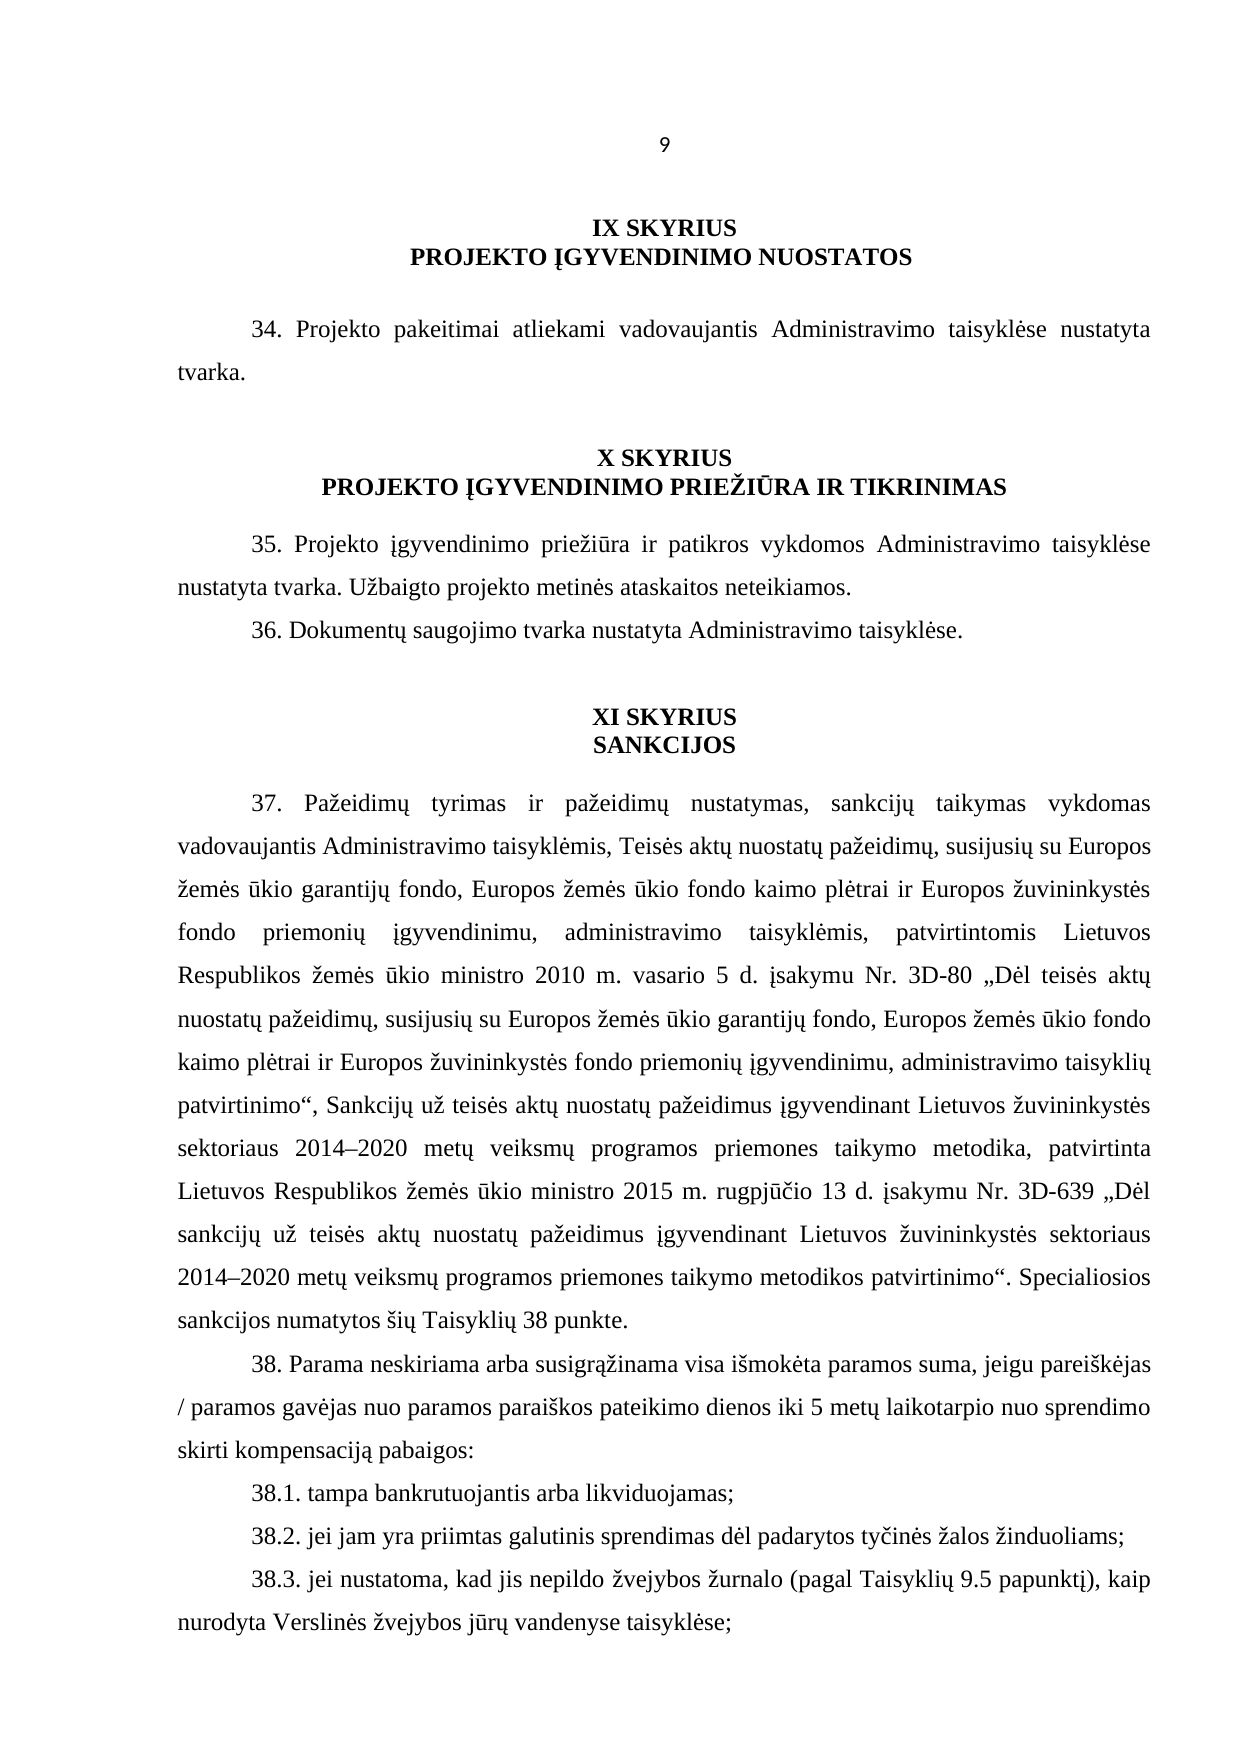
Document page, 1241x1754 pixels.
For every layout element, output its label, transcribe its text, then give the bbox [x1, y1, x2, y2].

text PROJEKTO ĮGYVENDINIMO NUOSTATOS [177, 242, 1152, 271]
text 38.2. jei jam yra priimtas galutinis sprendimas dėl padarytos tyčinės žalos žinduoliams; [177, 1521, 1152, 1550]
text 36. Dokumentų saugojimo tvarka nustatyta Administravimo taisyklėse. [177, 616, 1152, 644]
text X SKYRIUS [177, 443, 1152, 472]
text 34. Projekto pakeitimai atliekami vadovaujantis Administravimo taisyklėse nustatyta tvarka. [177, 314, 1152, 386]
text 38. Parama neskiriama arba susigrąžinama visa išmokėta paramos suma, jeigu pareiškėjas / paramos gavėjas nuo paramos paraiškos pateikimo dienos iki 5 metų laikotarpio nuo sprendimo skirti kompensaciją pabaigos: [177, 1349, 1152, 1464]
text 37. Pažeidimų tyrimas ir pažeidimų nustatymas, sankcijų taikymas vykdomas vadovaujantis Administravimo taisyklėmis, Teisės aktų nuostatų pažeidimų, susijusių su Europos žemės ūkio garantijų fondo, Europos žemės ūkio fondo kaimo plėtrai ir Europos žuvininkystės fondo priemonių įgyvendinimu, administravimo taisyklėmis, patvirtintomis Lietuvos Respublikos žemės ūkio ministro 2010 m. vasario 5 d. įsakymu Nr. 3D-80 „Dėl teisės aktų nuostatų pažeidimų, susijusių su Europos žemės ūkio garantijų fondo, Europos žemės ūkio fondo kaimo plėtrai ir Europos žuvininkystės fondo priemonių įgyvendinimu, administravimo taisyklių patvirtinimo“, Sankcijų už teisės aktų nuostatų pažeidimus įgyvendinant Lietuvos žuvininkystės sektoriaus 2014–2020 metų veiksmų programos priemones taikymo metodika, patvirtinta Lietuvos Respublikos žemės ūkio ministro 2015 m. rugpjūčio 13 d. įsakymu Nr. 3D-639 „Dėl sankcijų už teisės aktų nuostatų pažeidimus įgyvendinant Lietuvos žuvininkystės sektoriaus 2014–2020 metų veiksmų programos priemones taikymo metodikos patvirtinimo“. Specialiosios sankcijos numatytos šių Taisyklių 38 punkte. [177, 788, 1152, 1334]
text 38.3. jei nustatoma, kad jis nepildo žvejybos žurnalo (pagal Taisyklių 9.5 papunktį), kaip nurodyta Verslinės žvejybos jūrų vandenyse taisyklėse; [177, 1564, 1152, 1636]
text 38.1. tampa bankrutuojantis arba likviduojamas; [177, 1478, 1152, 1507]
text 35. Projekto įgyvendinimo priežiūra ir patikros vykdomos Administravimo taisyklėse nustatyta tvarka. Užbaigto projekto metinės ataskaitos neteikiamos. [177, 529, 1152, 601]
text XI SKYRIUS [177, 702, 1152, 731]
text SANKCIJOS [177, 731, 1152, 759]
text PROJEKTO ĮGYVENDINIMO PRIEŽIŪRA IR TIKRINIMAS [177, 472, 1152, 501]
text IX SKYRIUS [177, 213, 1152, 242]
